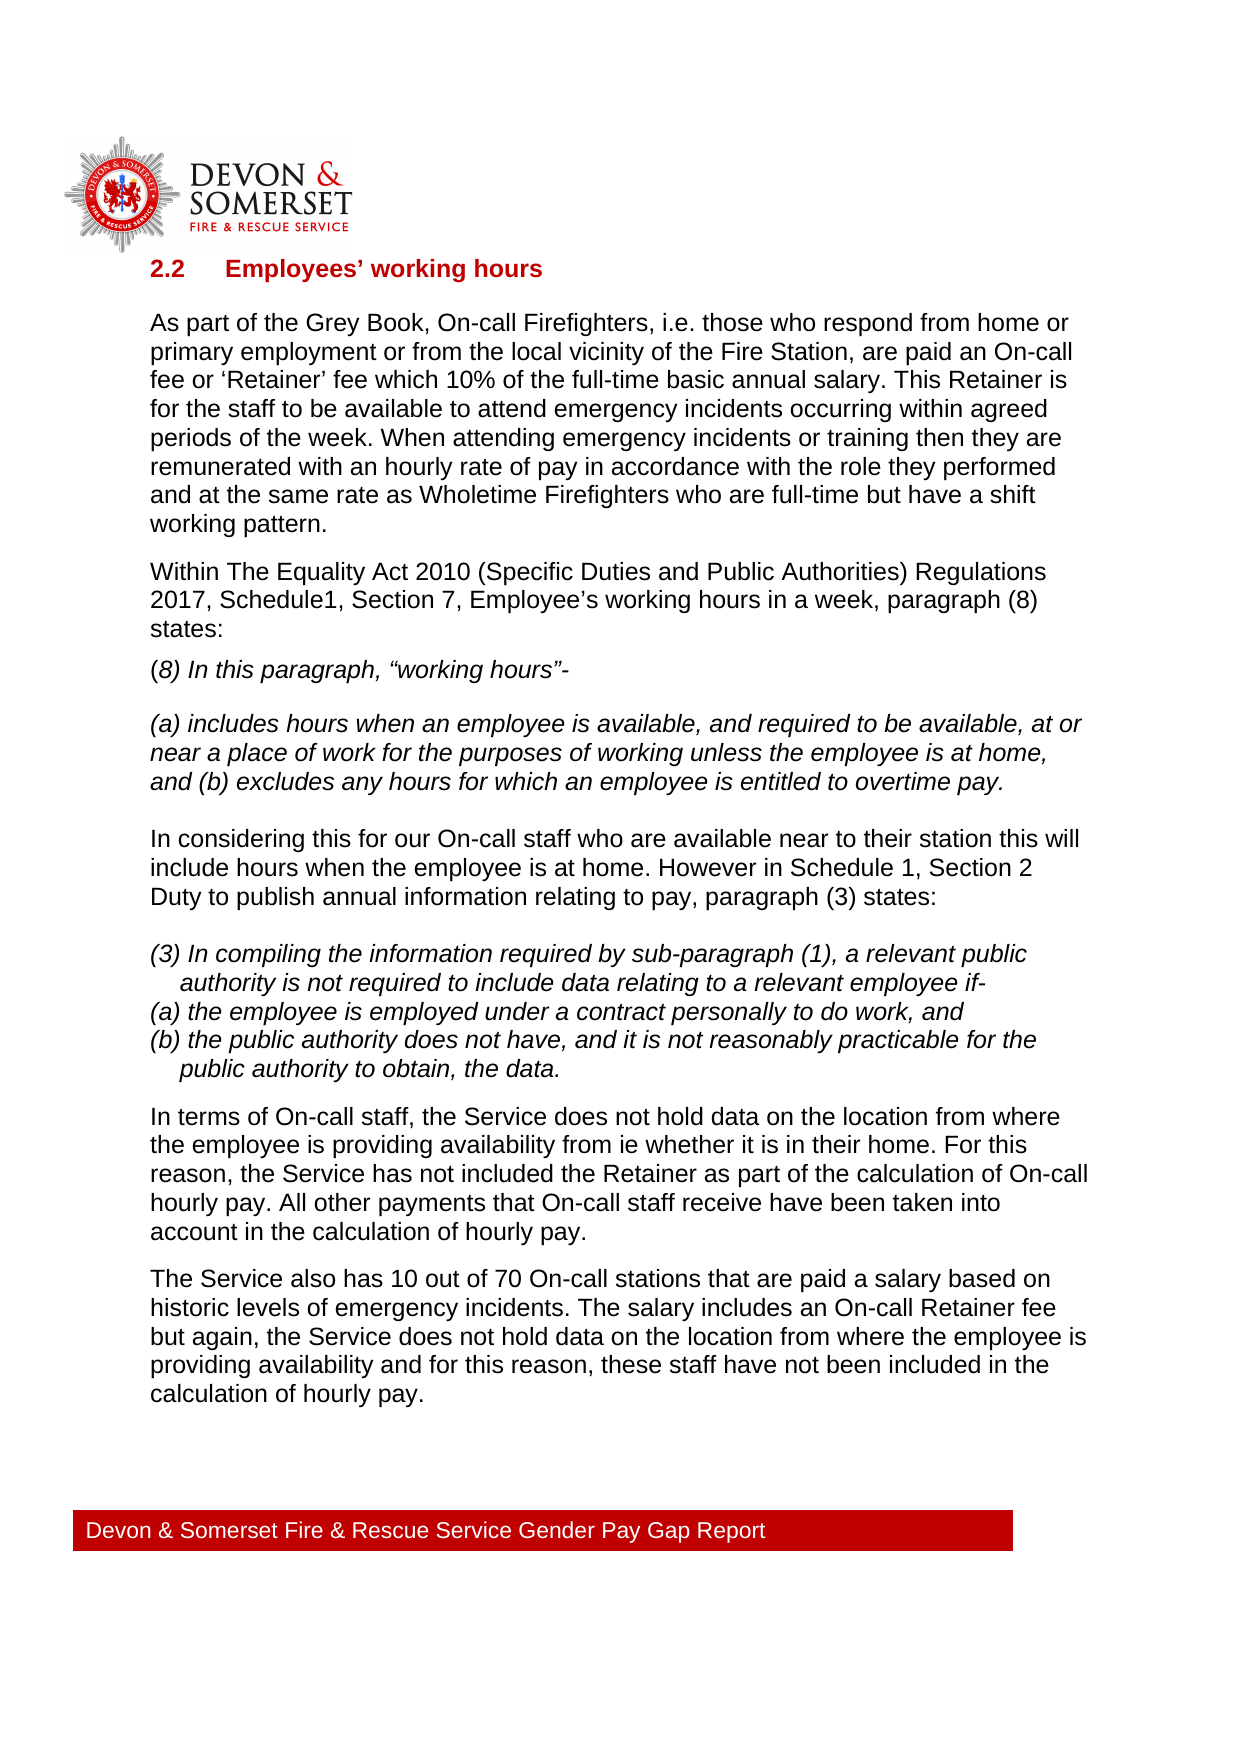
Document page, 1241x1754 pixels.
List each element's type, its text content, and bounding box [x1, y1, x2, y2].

text (a) the employee is employed under a contract personally to do work, and [150, 997, 1090, 1025]
text (a) includes hours when an employee is available, and required to be available, at or near a place of work for the purposes of working unless the employee is at home, and (b) excludes any hours for which an employee is entitled to overtime pay. [150, 709, 1090, 795]
text In considering this for our On-call staff who are available near to their station this will include hours when the employee is at home. However in Schedule 1, Section 2 Duty to publish annual information relating to pay, paragraph (3) states: [150, 824, 1090, 910]
text Within The Equality Act 2010 (Specific Duties and Public Authorities) Regulations 2017, Schedule1, Section 7, Employee’s working hours in a week, paragraph (8) states: [150, 557, 1090, 643]
text (8) In this paragraph, “working hours”- [150, 655, 1090, 684]
text In terms of On-call staff, the Service does not hold data on the location from where the employee is providing availability from ie whether it is in their home. For this reason, the Service has not included the Retainer as part of the calculation of On-call hourly pay. All other payments that On-call staff receive have been taken into account in the calculation of hourly pay. [150, 1102, 1090, 1245]
subtitle 2.2 Employees’ working hours [150, 254, 1090, 283]
text The Service also has 10 out of 70 On-call stations that are paid a salary based on historic levels of emergency incidents. The salary includes an On-call Retainer fee but again, the Service does not hold data on the location from where the employee is providing availability and for this reason, these staff have not been included in the calculation of hourly pay. [150, 1264, 1090, 1408]
text (3) In compiling the information required by sub-paragraph (1), a relevant public authority is not required to include data relating to a relevant employee if- [150, 939, 1090, 997]
text (b) the public authority does not have, and it is not reasonably practicable for the public authority to obtain, the data. [150, 1025, 1090, 1083]
text As part of the Grey Book, On-call Firefighters, i.e. those who respond from home or primary employment or from the local vicinity of the Fire Station, are paid an On-call fee or ‘Retainer’ fee which 10% of the full-time basic annual salary. This Retainer is for the staff to be available to attend emergency incidents occurring within agreed periods of the week. When attending emergency incidents or training then they are remunerated with an hourly rate of pay in accordance with the role they performed and at the same rate as Wholetime Firefighters who are full-time but have a shift working pattern. [150, 308, 1090, 538]
